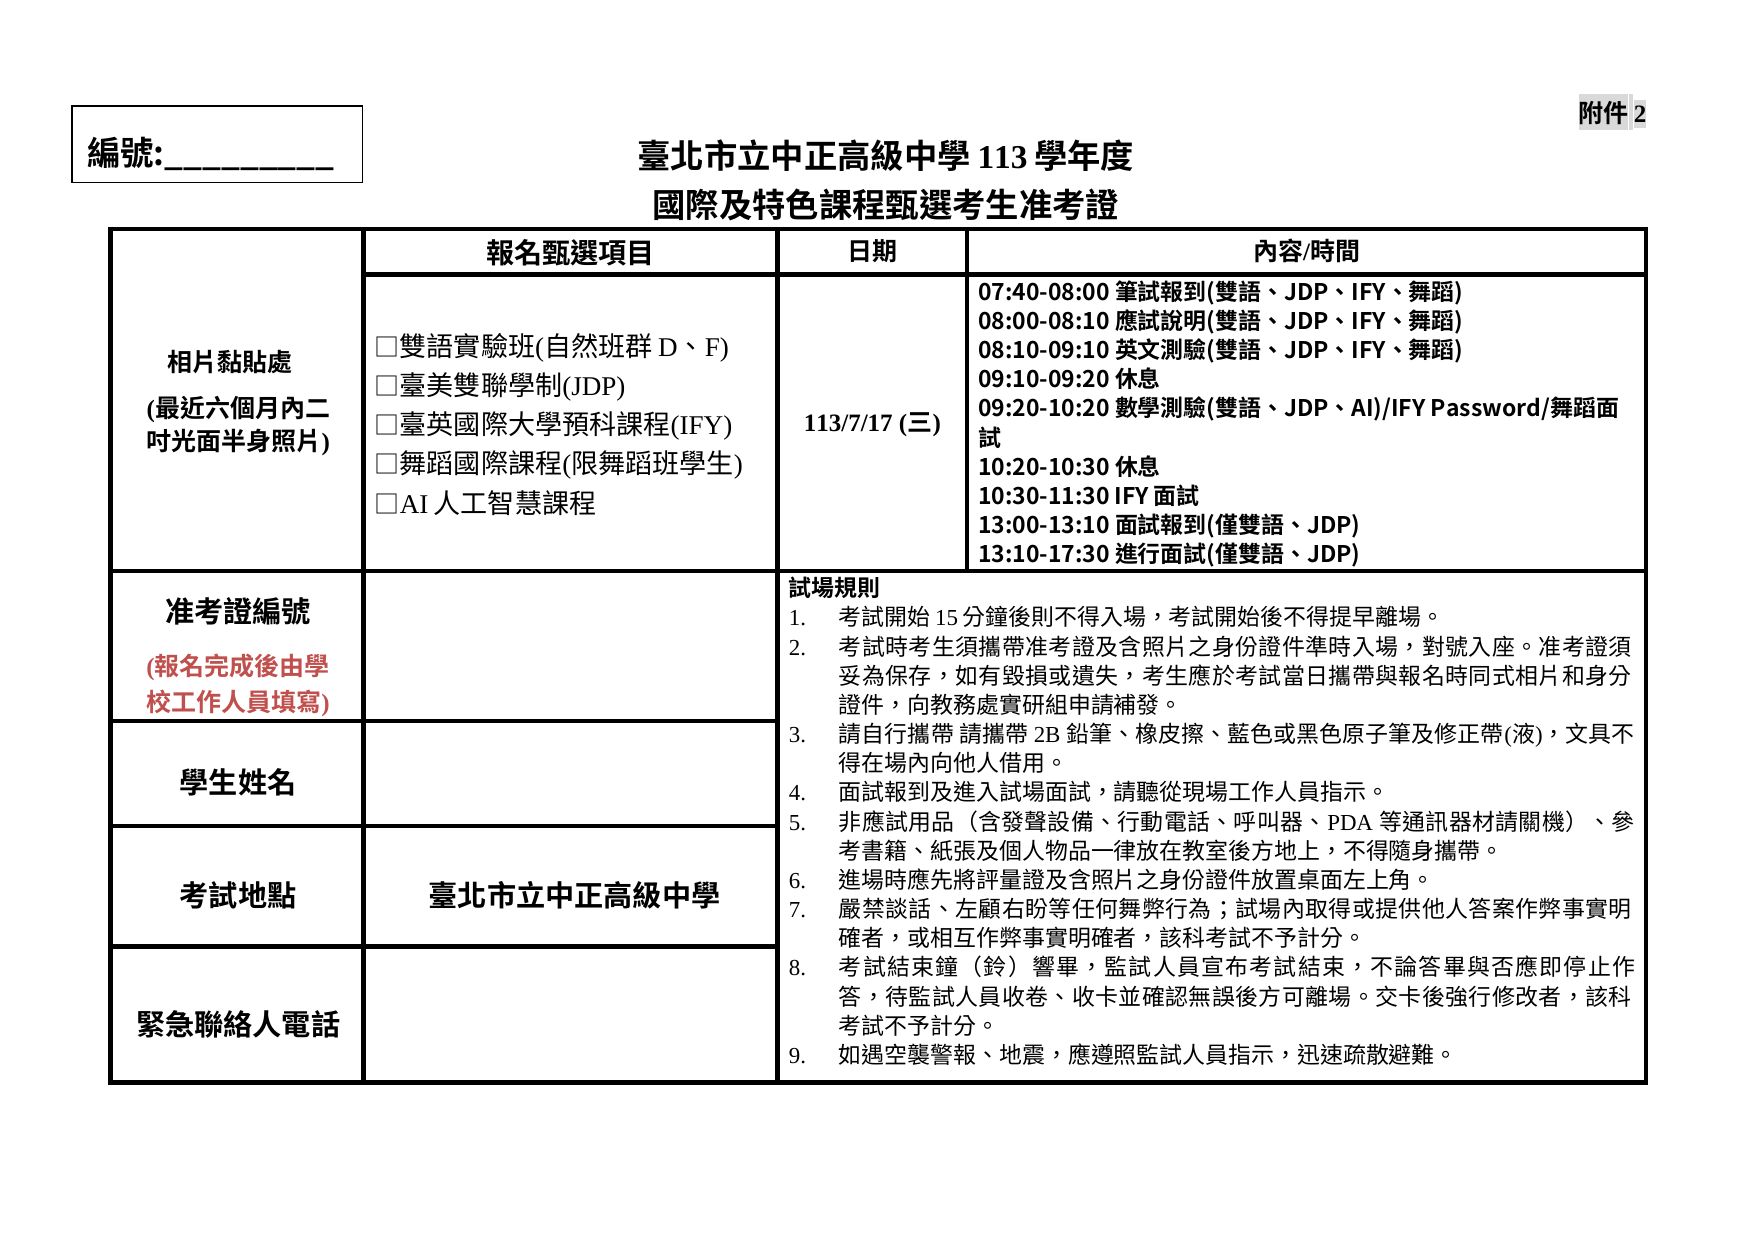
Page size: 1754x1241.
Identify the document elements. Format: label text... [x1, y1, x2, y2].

table_cell □雙語實驗班(自然班群D、F) □臺美雙聯學制(JDP) □臺英國際大學預科課程(IFY) □舞蹈國際課程(限舞蹈班學生) □AI人工智慧課程 [366, 277, 775, 568]
table_header 報名甄選項目 [366, 231, 775, 272]
text 國際及特色課程甄選考生准考證 [125, 178, 1646, 227]
text 附件2 [125, 94, 1646, 130]
table_header 相片黏貼處 (最近六個月內二吋光面半身照片) [113, 231, 361, 568]
table_cell [366, 723, 775, 823]
text 編號:_________ [87, 127, 348, 175]
table_cell 考試地點 [113, 828, 361, 944]
table_cell [366, 573, 775, 718]
table_header 日期 [780, 231, 965, 272]
table_cell 試場規則 考試開始15分鐘後則不得入場，考試開始後不得提早離場。 考試時考生須攜帶准考證及含照片之身份證件準時入場，對號入座。准考證須妥為保存，如有毀損或遺失，考生應於考試當日攜帶與報名時同式相片和身分證件，向教務處實研組申請補發。 請自行攜帶 請攜帶 2B 鉛筆、橡皮擦、藍色或黑色原子筆及修正帶(液)，文具不得在場內向他人借用。 面試報到及進入試場面試，請聽從現場工作人員指示。 非應試用品（含發聲設備、行動電話、呼叫器、PDA 等通訊器材請關機）、參考書籍、紙張及個人物品一律放在教室後方地上，不得隨身攜帶。 進場時應先將評量證及含照片之身份證件放置桌面左上角。 嚴禁談話、左顧右盼等任何舞弊行為；試場內取得或提供他人答案作弊事實明確者，或相互作弊事實明確者，該科考試不予計分。 考試結束鐘（鈴）響畢，監試人員宣布考試結束，不論答畢與否應即停止作答，待監試人員收卷、收卡並確認無誤後方可離場。交卡後強行修改者，該科考試不予計分。 如遇空襲警報、地震，應遵照監試人員指示，迅速疏散避難。 [780, 573, 1644, 1080]
table_cell 113/7/17 (三) [780, 277, 965, 568]
text 臺北市立中正高級中學113學年度 [363, 130, 1646, 178]
table_cell 學生姓名 [113, 723, 361, 823]
table_cell 07:40-08:00 筆試報到(雙語、JDP、IFY、舞蹈) 08:00-08:10 應試說明(雙語、JDP、IFY、舞蹈) 08:10-09:10 英文測驗(雙語、JDP、IFY、舞蹈) 09:10-09:20 休息 09:20-10:20 數學測驗(雙語、JDP、AI)/IFY Password/舞蹈面試 10:20-10:30 休息 10:30-11:30 IFY面試 13:00-13:10 面試報到(僅雙語、JDP) 13:10-17:30 進行面試(僅雙語、JDP) [969, 277, 1644, 568]
table_cell 臺北市立中正高級中學 [366, 828, 775, 944]
table_header 內容/時間 [969, 231, 1644, 272]
table_cell [366, 949, 775, 1080]
table_cell 緊急聯絡人電話 [113, 949, 361, 1080]
table_cell 准考證編號 (報名完成後由學校工作人員填寫) [113, 573, 361, 718]
